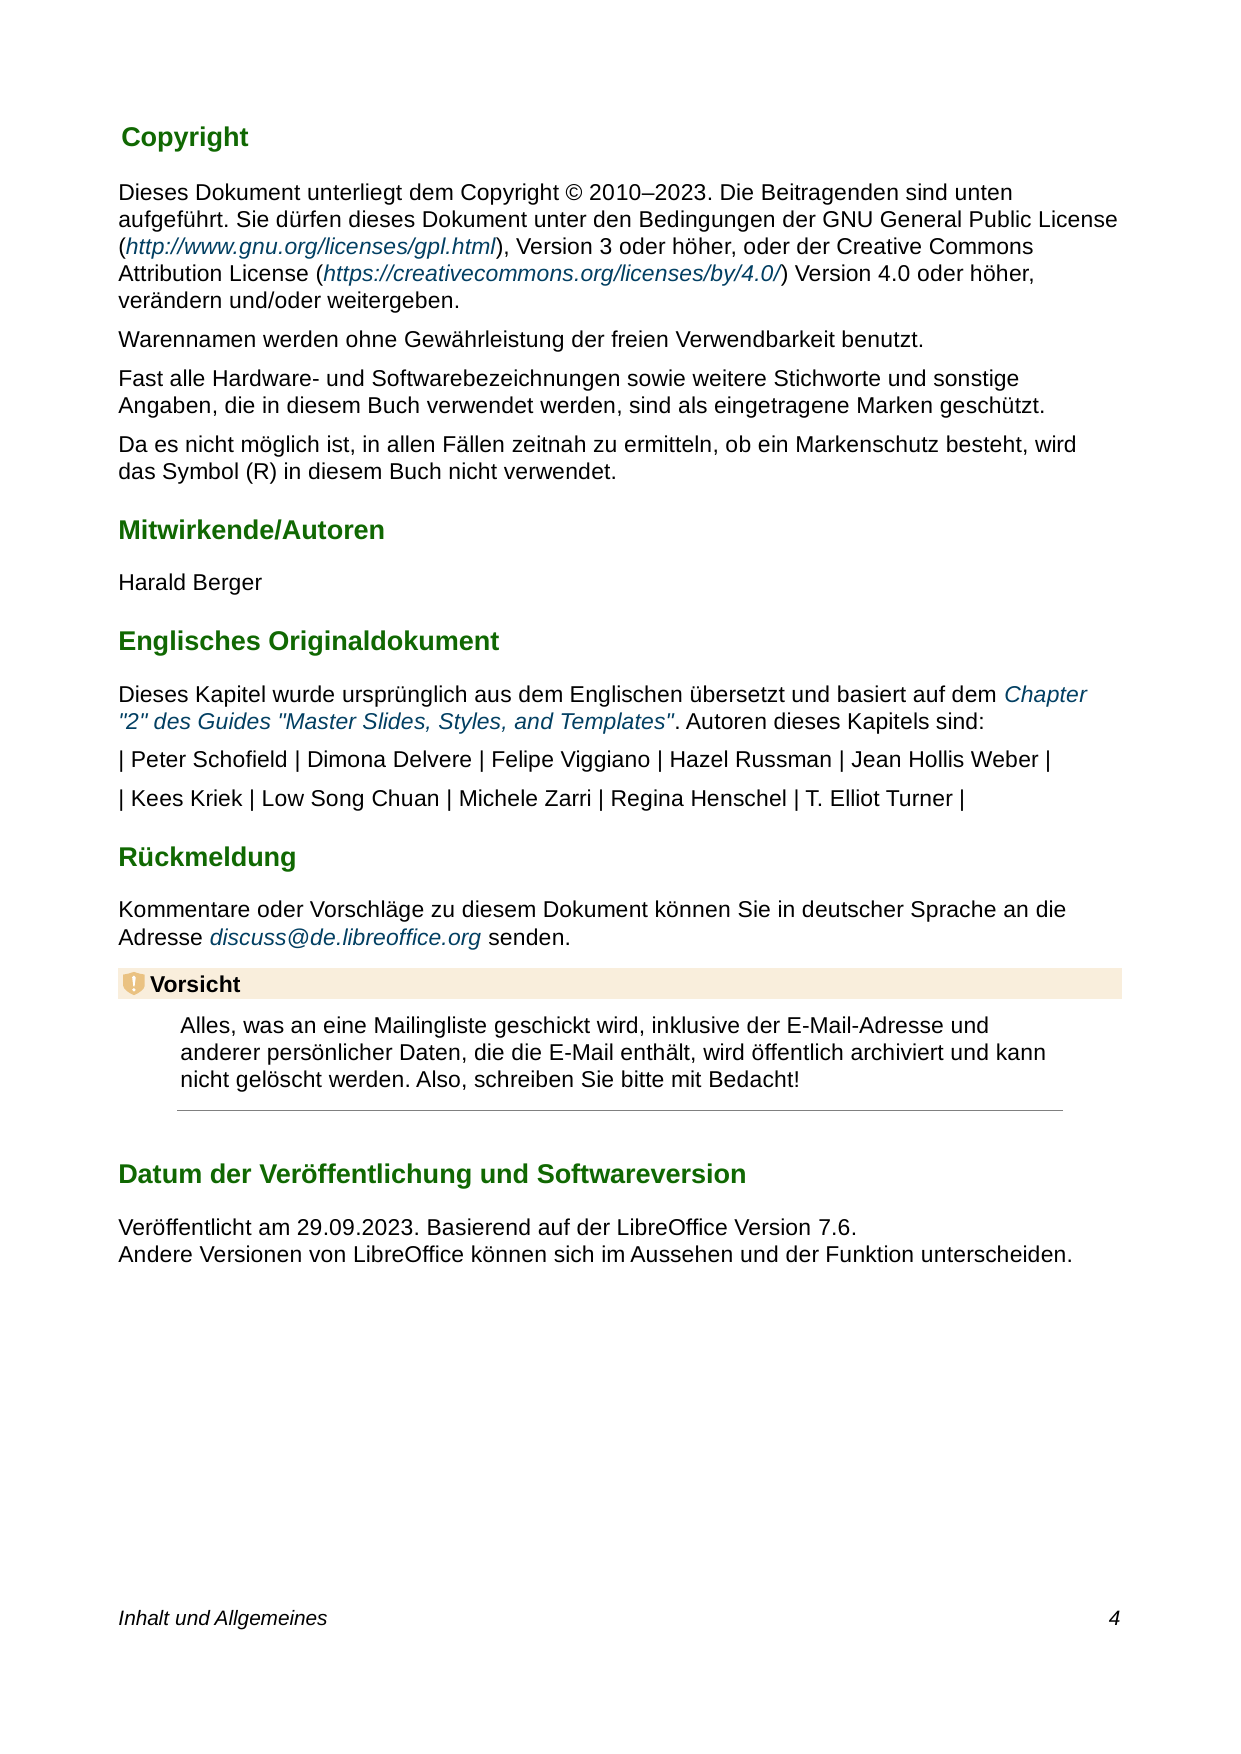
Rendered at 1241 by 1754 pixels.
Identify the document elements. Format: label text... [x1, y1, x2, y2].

text Alles, was an eine Mailingliste geschickt wird, inklusive der E-Mail-Adresse und anderer persönlicher Daten, die die E-Mail enthält, wird öffentlich archiviert und kann nicht gelöscht werden. Also, schreiben Sie bitte mit Bedacht! [177, 1011, 1063, 1110]
subtitle Englisches Originaldokument [118, 625, 1122, 656]
text Kommentare oder Vorschläge zu diesem Dokument können Sie in deutscher Sprache an die Adresse discuss@de.libreoffice.org senden. [118, 896, 1122, 950]
text | Peter Schofield | Dimona Delvere | Felipe Viggiano | Hazel Russman | Jean Hollis Weber | [118, 746, 1122, 773]
subtitle Datum der Veröffentlichung und Softwareversion [118, 1158, 1122, 1189]
subtitle Mitwirkende/Autoren [118, 514, 1122, 545]
subtitle Copyright [118, 118, 1122, 155]
text Dieses Kapitel wurde ursprünglich aus dem Englischen übersetzt und basiert auf dem Chapter "2" des Guides "Master Slides, Styles, and Templates". Autoren dieses Kapitels sind: [118, 680, 1122, 734]
text Da es nicht möglich ist, in allen Fällen zeitnah zu ermitteln, ob ein Markenschutz besteht, wird das Symbol (R) in diesem Buch nicht verwendet. [118, 431, 1122, 485]
subtitle Rückmeldung [118, 841, 1122, 872]
text Harald Berger [118, 569, 1122, 596]
text Dieses Dokument unterliegt dem Copyright © 2010–2023. Die Beitragenden sind unten aufgeführt. Sie dürfen dieses Dokument unter den Bedingungen der GNU General Public License (http://www.gnu.org/licenses/gpl.html), Version 3 oder höher, oder der Creative Commons Attribution License (https://creativecommons.org/licenses/by/4.0/) Version 4.0 oder höher, verändern und/oder weitergeben. [118, 178, 1122, 314]
text Warennamen werden ohne Gewährleistung der freien Verwendbarkeit benutzt. [118, 326, 1122, 353]
text Veröffentlicht am 29.09.2023. Basierend auf der LibreOffice Version 7.6. Andere Versionen von LibreOffice können sich im Aussehen und der Funktion unterscheiden. [118, 1213, 1122, 1267]
text | Kees Kriek | Low Song Chuan | Michele Zarri | Regina Henschel | T. Elliot Turner | [118, 785, 1122, 812]
subtitle Vorsicht [118, 968, 1122, 999]
text Fast alle Hardware- und Softwarebezeichnungen sowie weitere Stichworte und sonstige Angaben, die in diesem Buch verwendet werden, sind als eingetragene Marken geschützt. [118, 364, 1122, 419]
